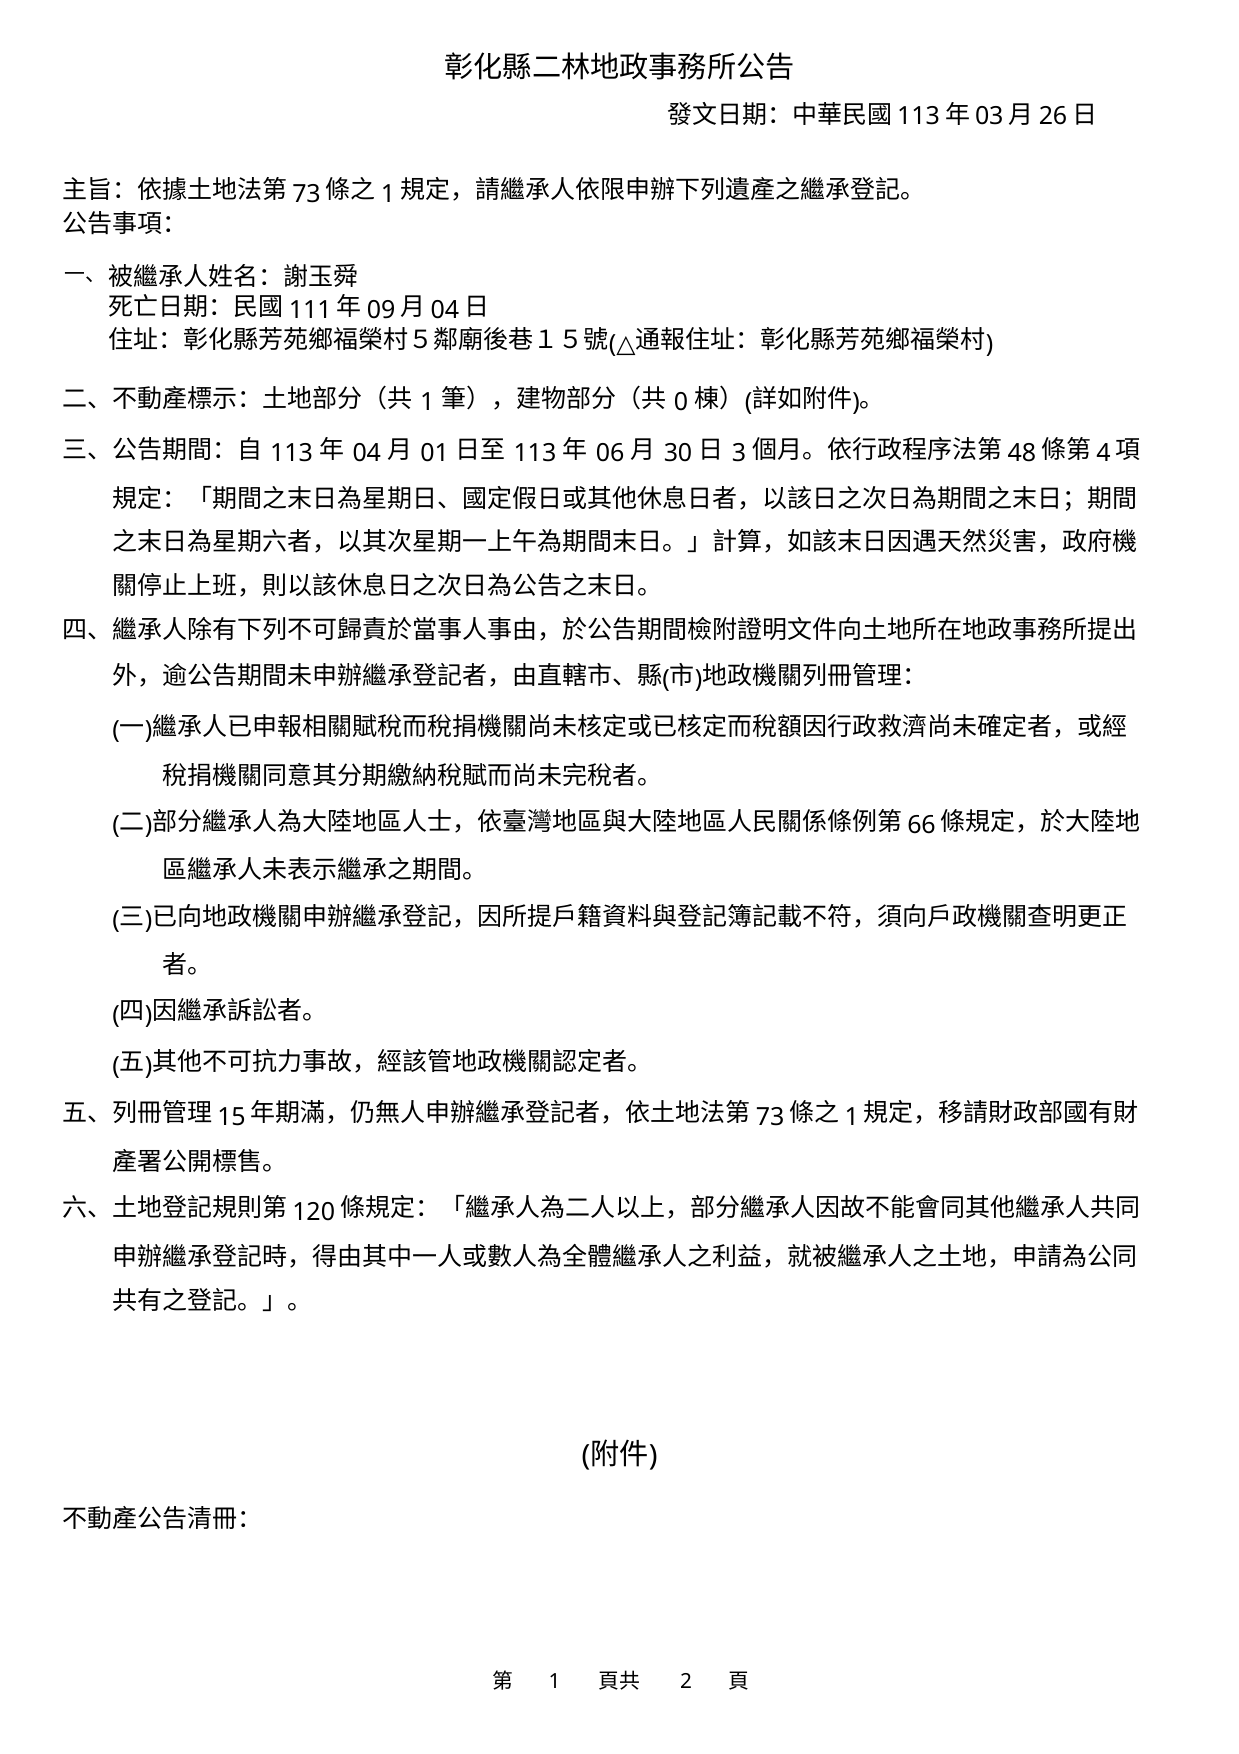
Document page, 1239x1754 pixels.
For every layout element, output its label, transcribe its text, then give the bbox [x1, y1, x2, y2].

table_cell [585, 1383, 653, 1423]
table_cell [523, 1557, 585, 1661]
table_header [585, 0, 653, 41]
table_cell 彰化縣二林地政事務所公告 [62, 41, 1177, 94]
table_cell [0, 1661, 62, 1701]
table_cell [667, 1557, 718, 1661]
table_header [62, 0, 109, 41]
table_header [109, 0, 482, 41]
table_header [653, 0, 667, 41]
table_cell [585, 1557, 653, 1661]
table_header [759, 0, 1177, 41]
table_cell [109, 1383, 482, 1423]
table_cell [523, 95, 585, 135]
table_cell [0, 176, 62, 246]
table_cell [62, 135, 109, 176]
table_cell [0, 1557, 62, 1661]
table_header [1177, 0, 1239, 41]
table_cell [1177, 1383, 1239, 1423]
table_cell [1177, 95, 1239, 135]
table_cell [1177, 314, 1239, 384]
table_cell [653, 1557, 667, 1661]
table_cell [523, 1383, 585, 1423]
table_cell 發文日期：中華民國113年03月26日 [667, 95, 1177, 135]
table_cell 二、不動產標示：土地部分（共 1 筆），建物部分（共 0 棟）(詳如附件)。 三、公告期間：自 113 年 04 月 01 日至 113 年 06 月 30 日 3 個月。依行政程序法第48條第4項 規定：「期間之末日為星期日、國定假日或其他休息日者，以該日之次日為期間之末日；期間 之末日為星期六者，以其次星期一上午為期間末日。」計算，如該末日因遇天然災害，政府機 關停止上班，則以該休息日之次日為公告之末日。 四、繼承人除有下列不可歸責於當事人事由，於公告期間檢附證明文件向土地所在地政事務所提出 外，逾公告期間未申辦繼承登記者，由直轄市、縣(市)地政機關列冊管理： (一)繼承人已申報相關賦稅而稅捐機關尚未核定或已核定而稅額因行政救濟尚未確定者，或經 稅捐機關同意其分期繳納稅賦而尚未完稅者。 (二)部分繼承人為大陸地區人士，依臺灣地區與大陸地區人民關係條例第66條規定，於大陸地 區繼承人未表示繼承之期間。 (三)已向地政機關申辦繼承登記，因所提戶籍資料與登記簿記載不符，須向戶政機關查明更正 者。 (四)因繼承訴訟者。 (五)其他不可抗力事故，經該管地政機關認定者。 五、列冊管理15年期滿，仍無人申辦繼承登記者，依土地法第73條之1規定，移請財政部國有財 產署公開標售。 六、土地登記規則第120條規定：「繼承人為二人以上，部分繼承人因故不能會同其他繼承人共同 申辦繼承登記時，得由其中一人或數人為全體繼承人之利益，就被繼承人之土地，申請為公同 共有之登記。」。 [62, 384, 1177, 1383]
table_cell [653, 95, 667, 135]
table_cell [667, 1383, 718, 1423]
table_cell [718, 1557, 759, 1661]
table_cell [109, 95, 482, 135]
table_cell [483, 95, 523, 135]
table_cell 頁 [718, 1661, 759, 1701]
table_header [718, 0, 759, 41]
table_cell [0, 384, 62, 1383]
table_cell [1177, 1661, 1239, 1701]
table_cell [0, 1485, 62, 1557]
table_cell [759, 1661, 1177, 1701]
table_cell [1177, 384, 1239, 1383]
table_cell 頁共 [585, 1661, 653, 1701]
table_cell [0, 95, 62, 135]
table_cell [759, 1383, 1177, 1423]
table_cell [109, 1661, 482, 1701]
table_cell [1177, 1485, 1239, 1557]
table_cell 主旨：依據土地法第73條之1規定，請繼承人依限申辦下列遺產之繼承登記。 公告事項： [62, 176, 1177, 262]
table_cell [109, 135, 482, 176]
table_cell [0, 314, 62, 384]
table_cell [109, 1557, 482, 1661]
table_cell [62, 1661, 109, 1701]
table_cell [483, 1557, 523, 1661]
table_cell [0, 41, 62, 94]
table_cell [62, 1557, 109, 1661]
table_header [523, 0, 585, 41]
table_cell [1177, 246, 1239, 262]
table_cell [523, 135, 585, 176]
table_cell [667, 135, 718, 176]
table_cell 不動產公告清冊： [62, 1485, 1177, 1557]
table_cell 被繼承人姓名：謝玉舜 死亡日期：民國111年09月04日 住址：彰化縣芳苑鄉福榮村５鄰廟後巷１５號(△通報住址：彰化縣芳苑鄉福榮村) [109, 263, 1177, 384]
table_cell [0, 1424, 62, 1485]
table_cell [0, 135, 62, 176]
table_cell [483, 135, 523, 176]
table_header [483, 0, 523, 41]
table_cell [585, 135, 653, 176]
table_cell [0, 1383, 62, 1423]
table_cell [1177, 1557, 1239, 1661]
table_cell [62, 1383, 109, 1423]
table_cell [62, 95, 109, 135]
table_cell [0, 263, 62, 313]
table_cell [0, 246, 62, 262]
table_cell [718, 1383, 759, 1423]
table_cell [718, 135, 759, 176]
table_cell 2 [653, 1661, 718, 1701]
table_cell [483, 1383, 523, 1423]
table_cell 一、 [62, 263, 109, 313]
table_cell [1177, 1424, 1239, 1485]
table_header [0, 0, 62, 41]
table_cell [653, 1383, 667, 1423]
table_cell [1177, 176, 1239, 246]
table_header [667, 0, 718, 41]
table_cell [1177, 41, 1239, 94]
table_cell (附件) [62, 1424, 1177, 1485]
table_cell [653, 135, 667, 176]
table_cell [1177, 263, 1239, 313]
table_cell 1 [523, 1661, 585, 1701]
table_cell [62, 314, 109, 384]
table_cell [759, 135, 1177, 176]
table_cell [1177, 135, 1239, 176]
table_cell 第 [483, 1661, 523, 1701]
table_cell [585, 95, 653, 135]
table_cell [759, 1557, 1177, 1661]
